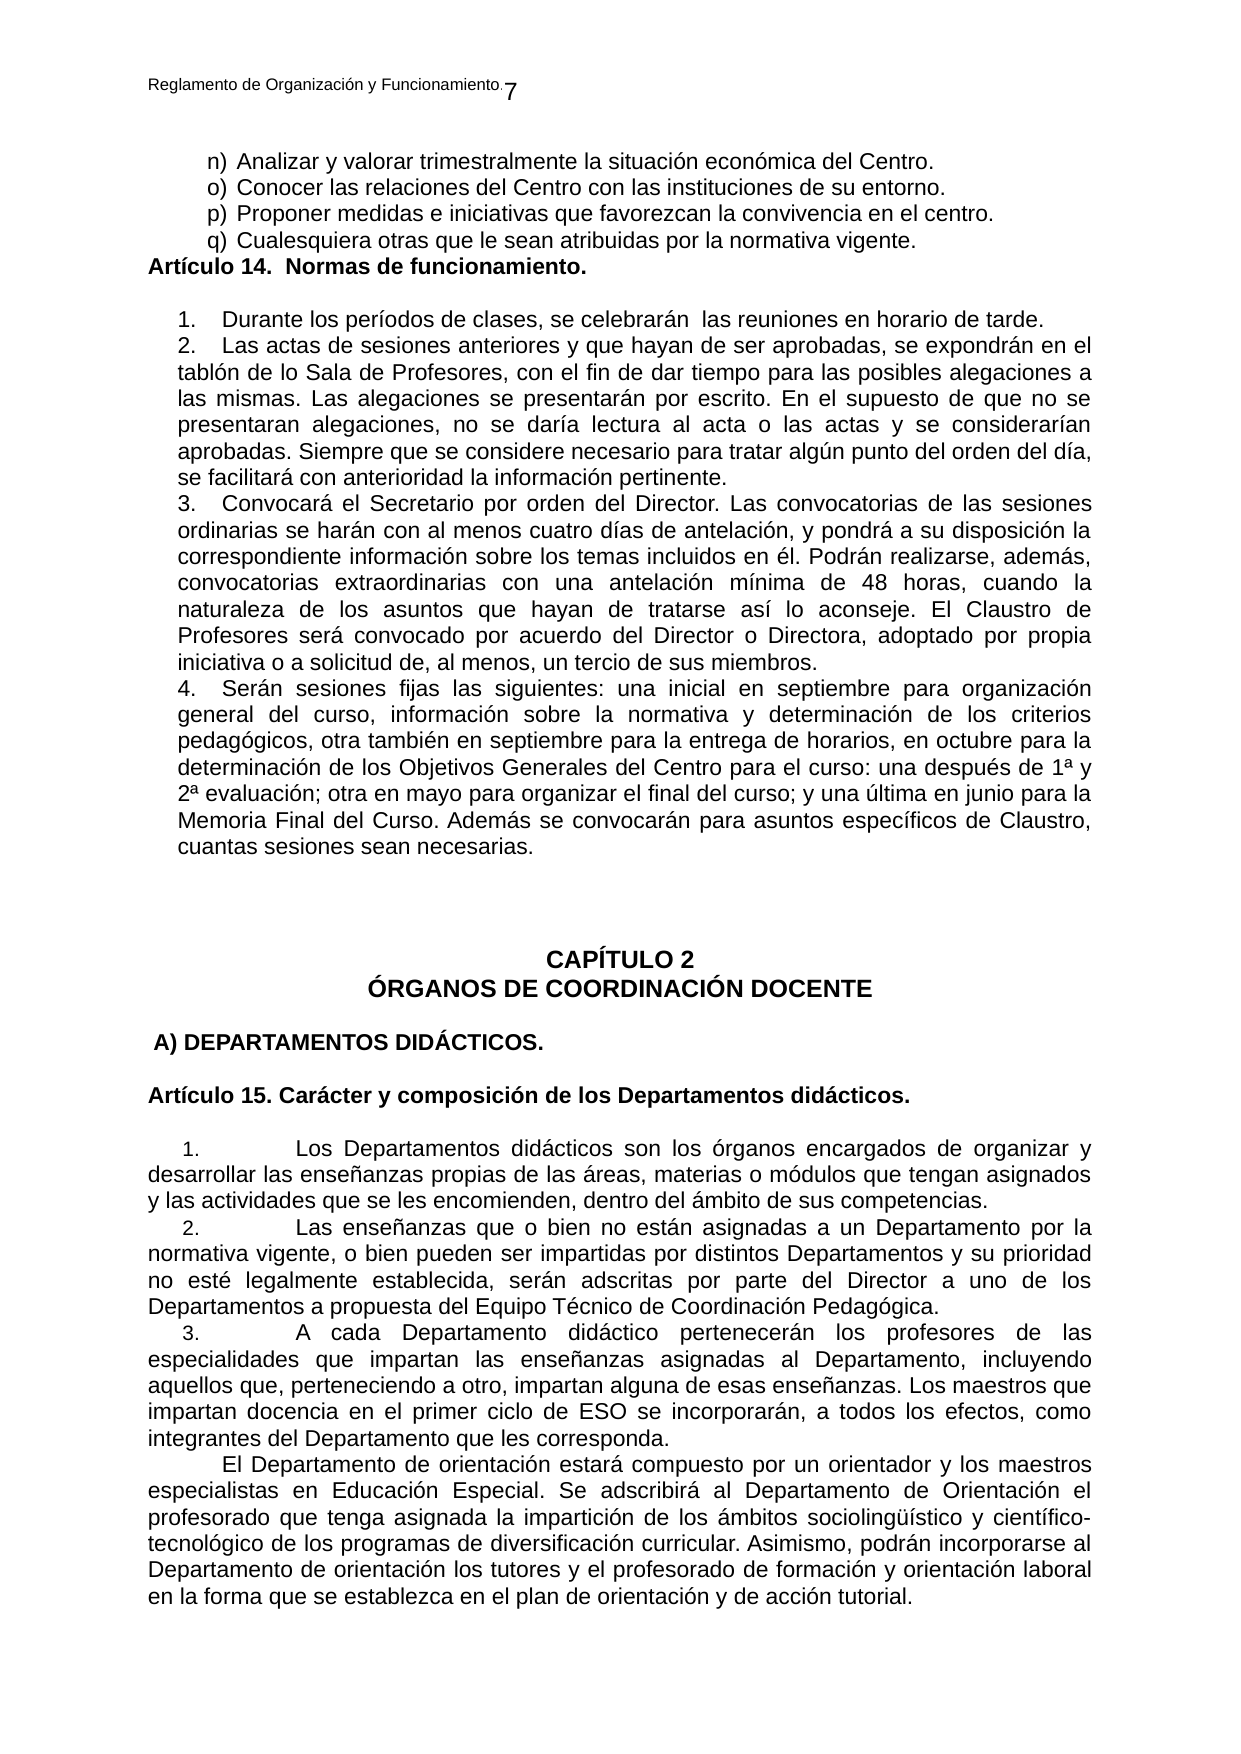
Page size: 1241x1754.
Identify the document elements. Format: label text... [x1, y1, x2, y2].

list Proponer medidas e iniciativas que favorezcan la convivencia en el centro. [207, 200, 1092, 227]
list Los Departamentos didácticos son los órganos encargados de organizar y desarrollar las enseñanzas propias de las áreas, materias o módulos que tengan asignados y las actividades que se les encomienden, dentro del ámbito de sus competencias. [148, 1135, 1092, 1214]
list Convocará el Secretario por orden del Director. Las convocatorias de las sesiones ordinarias se harán con al menos cuatro días de antelación, y pondrá a su disposición la correspondiente información sobre los temas incluidos en él. Podrán realizarse, además, convocatorias extraordinarias con una antelación mínima de 48 horas, cuando la naturaleza de los asuntos que hayan de tratarse así lo aconseje. El Claustro de Profesores será convocado por acuerdo del Director o Directora, adoptado por propia iniciativa o a solicitud de, al menos, un tercio de sus miembros. [177, 490, 1092, 675]
text Artículo 15. Carácter y composición de los Departamentos didácticos. [148, 1082, 1092, 1108]
list Cualesquiera otras que le sean atribuidas por la normativa vigente. [207, 227, 1092, 253]
text A) DEPARTAMENTOS DIDÁCTICOS. [148, 1029, 1092, 1056]
list Durante los períodos de clases, se celebrarán las reuniones en horario de tarde. [177, 306, 1092, 332]
text ÓRGANOS DE COORDINACIÓN DOCENTE [148, 974, 1092, 1003]
list Analizar y valorar trimestralmente la situación económica del Centro. [207, 148, 1092, 174]
list Las actas de sesiones anteriores y que hayan de ser aprobadas, se expondrán en el tablón de lo Sala de Profesores, con el fin de dar tiempo para las posibles alegaciones a las mismas. Las alegaciones se presentarán por escrito. En el supuesto de que no se presentaran alegaciones, no se daría lectura al acta o las actas y se considerarían aprobadas. Siempre que se considere necesario para tratar algún punto del orden del día, se facilitará con anterioridad la información pertinente. [177, 332, 1092, 490]
list Serán sesiones fijas las siguientes: una inicial en septiembre para organización general del curso, información sobre la normativa y determinación de los criterios pedagógicos, otra también en septiembre para la entrega de horarios, en octubre para la determinación de los Objetivos Generales del Centro para el curso: una después de 1ª y 2ª evaluación; otra en mayo para organizar el final del curso; y una última en junio para la Memoria Final del Curso. Además se convocarán para asuntos específicos de Claustro, cuantas sesiones sean necesarias. [177, 675, 1092, 859]
list Las enseñanzas que o bien no están asignadas a un Departamento por la normativa vigente, o bien pueden ser impartidas por distintos Departamentos y su prioridad no esté legalmente establecida, serán adscritas por parte del Director a uno de los Departamentos a propuesta del Equipo Técnico de Coordinación Pedagógica. [148, 1214, 1092, 1319]
list A cada Departamento didáctico pertenecerán los profesores de las especialidades que impartan las enseñanzas asignadas al Departamento, incluyendo aquellos que, perteneciendo a otro, impartan alguna de esas enseñanzas. Los maestros que impartan docencia en el primer ciclo de ESO se incorporarán, a todos los efectos, como integrantes del Departamento que les corresponda. [148, 1319, 1092, 1451]
list Conocer las relaciones del Centro con las instituciones de su entorno. [207, 174, 1092, 200]
text CAPÍTULO 2 [148, 946, 1092, 974]
text Artículo 14. Normas de funcionamiento. [148, 253, 1092, 279]
text El Departamento de orientación estará compuesto por un orientador y los maestros especialistas en Educación Especial. Se adscribirá al Departamento de Orientación el profesorado que tenga asignada la impartición de los ámbitos sociolingüístico y científico-tecnológico de los programas de diversificación curricular. Asimismo, podrán incorporarse al Departamento de orientación los tutores y el profesorado de formación y orientación laboral en la forma que se establezca en el plan de orientación y de acción tutorial. [148, 1451, 1092, 1609]
